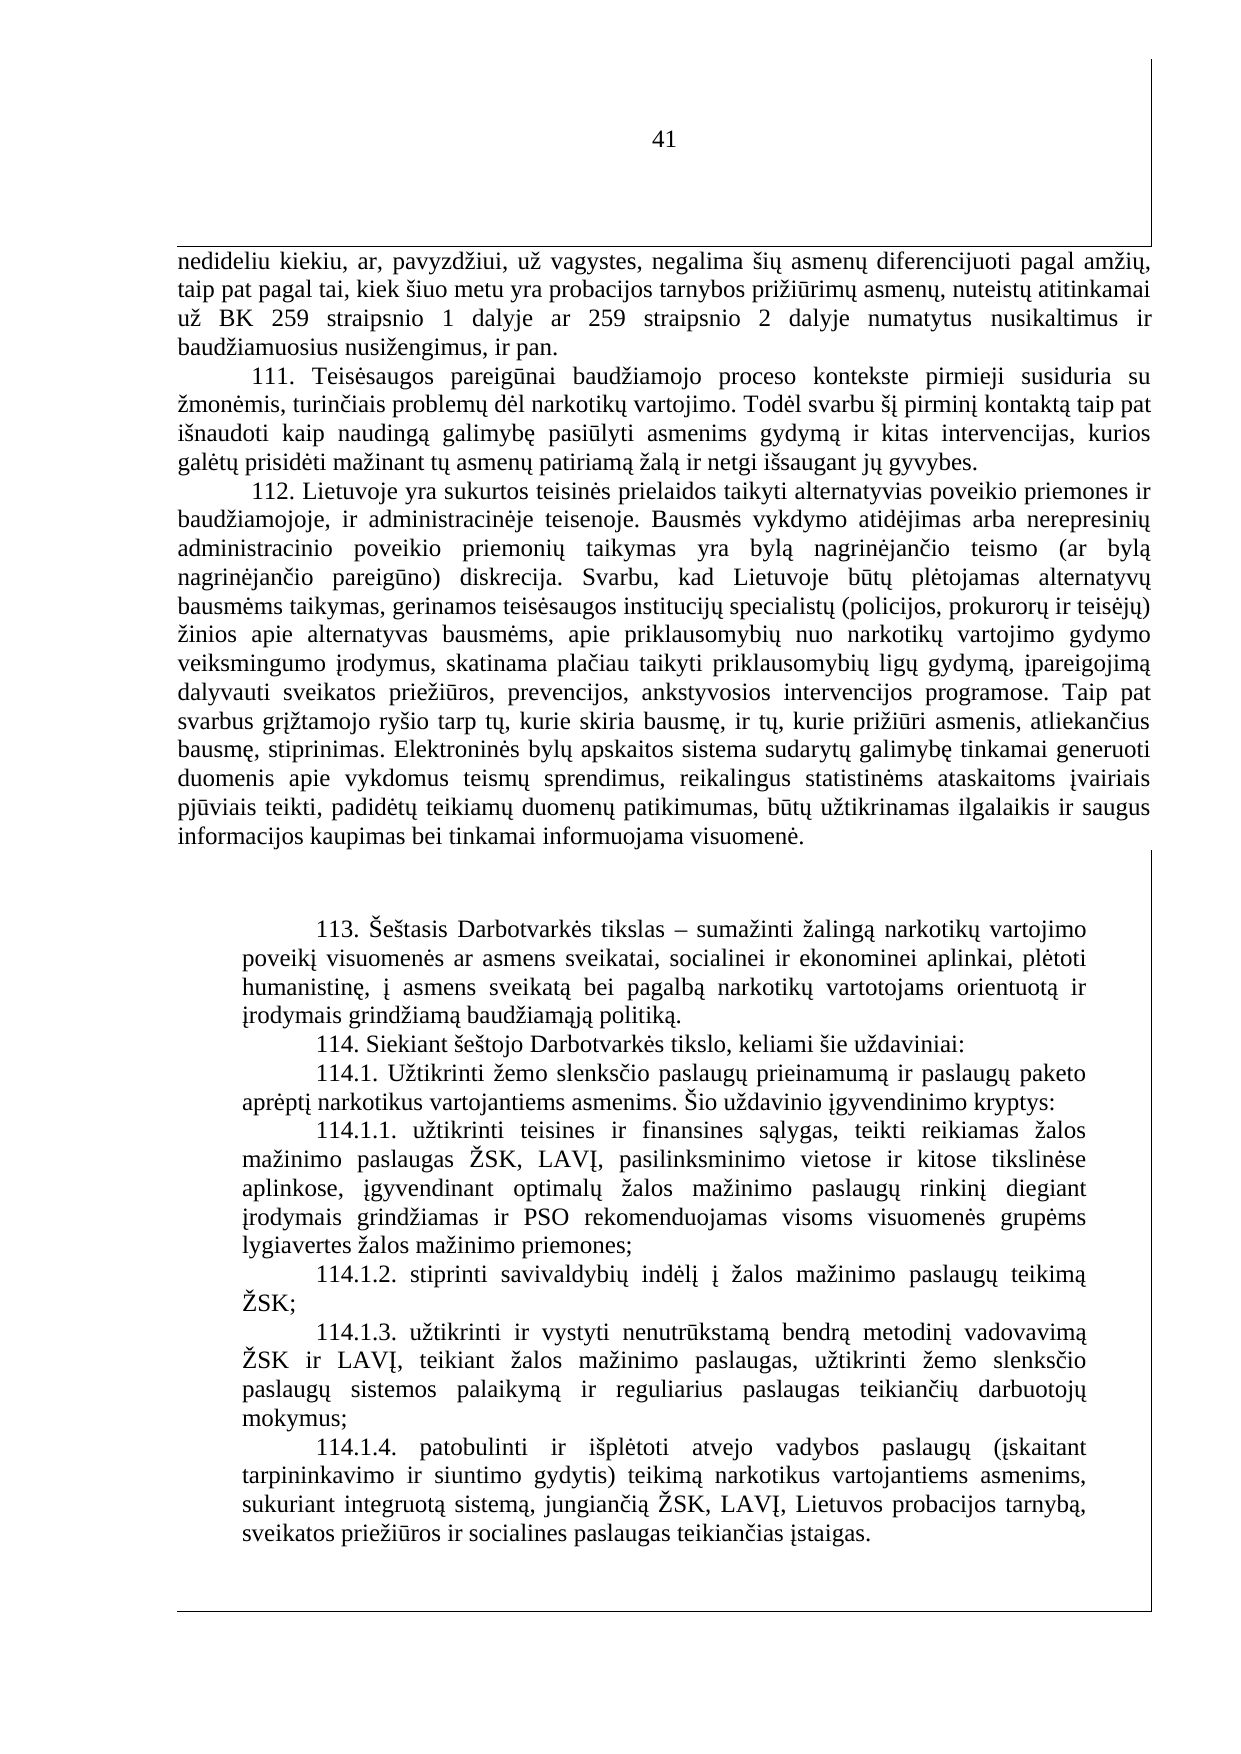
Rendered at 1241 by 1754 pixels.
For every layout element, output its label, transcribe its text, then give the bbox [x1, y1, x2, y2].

text nedideliu kiekiu, ar, pavyzdžiui, už vagystes, negalima šių asmenų diferencijuoti pagal amžių, taip pat pagal tai, kiek šiuo metu yra probacijos tarnybos prižiūrimų asmenų, nuteistų atitinkamai už BK 259 straipsnio 1 dalyje ar 259 straipsnio 2 dalyje numatytus nusikaltimus ir baudžiamuosius nusižengimus, ir pan. [177, 246, 1152, 361]
text 114.1.3. užtikrinti ir vystyti nenutrūkstamą bendrą metodinį vadovavimą ŽSK ir LAVĮ, teikiant žalos mažinimo paslaugas, užtikrinti žemo slenksčio paslaugų sistemos palaikymą ir reguliarius paslaugas teikiančių darbuotojų mokymus; [177, 1317, 1151, 1432]
text 112. Lietuvoje yra sukurtos teisinės prielaidos taikyti alternatyvias poveikio priemones ir baudžiamojoje, ir administracinėje teisenoje. Bausmės vykdymo atidėjimas arba nerepresinių administracinio poveikio priemonių taikymas yra bylą nagrinėjančio teismo (ar bylą nagrinėjančio pareigūno) diskrecija. Svarbu, kad Lietuvoje būtų plėtojamas alternatyvų bausmėms taikymas, gerinamos teisėsaugos institucijų specialistų (policijos, prokurorų ir teisėjų) žinios apie alternatyvas bausmėms, apie priklausomybių nuo narkotikų vartojimo gydymo veiksmingumo įrodymus, skatinama plačiau taikyti priklausomybių ligų gydymą, įpareigojimą dalyvauti sveikatos priežiūros, prevencijos, ankstyvosios intervencijos programose. Taip pat svarbus grįžtamojo ryšio tarp tų, kurie skiria bausmę, ir tų, kurie prižiūri asmenis, atliekančius bausmę, stiprinimas. Elektroninės bylų apskaitos sistema sudarytų galimybę tinkamai generuoti duomenis apie vykdomus teismų sprendimus, reikalingus statistinėms ataskaitoms įvairiais pjūviais teikti, padidėtų teikiamų duomenų patikimumas, būtų užtikrinamas ilgalaikis ir saugus informacijos kaupimas bei tinkamai informuojama visuomenė. [177, 476, 1152, 849]
text 114.1.4. patobulinti ir išplėtoti atvejo vadybos paslaugų (įskaitant tarpininkavimo ir siuntimo gydytis) teikimą narkotikus vartojantiems asmenims, sukuriant integruotą sistemą, jungiančią ŽSK, LAVĮ, Lietuvos probacijos tarnybą, sveikatos priežiūros ir socialines paslaugas teikiančias įstaigas. [177, 1432, 1151, 1611]
text 113. Šeštasis Darbotvarkės tikslas – sumažinti žalingą narkotikų vartojimo poveikį visuomenės ar asmens sveikatai, socialinei ir ekonominei aplinkai, plėtoti humanistinę, į asmens sveikatą bei pagalbą narkotikų vartotojams orientuotą ir įrodymais grindžiamą baudžiamąją politiką. [177, 849, 1152, 1029]
text 111. Teisėsaugos pareigūnai baudžiamojo proceso kontekste pirmieji susiduria su žmonėmis, turinčiais problemų dėl narkotikų vartojimo. Todėl svarbu šį pirminį kontaktą taip pat išnaudoti kaip naudingą galimybę pasiūlyti asmenims gydymą ir kitas intervencijas, kurios galėtų prisidėti mažinant tų asmenų patiriamą žalą ir netgi išsaugant jų gyvybes. [177, 361, 1152, 476]
text 114.1.1. užtikrinti teisines ir finansines sąlygas, teikti reikiamas žalos mažinimo paslaugas ŽSK, LAVĮ, pasilinksminimo vietose ir kitose tikslinėse aplinkose, įgyvendinant optimalų žalos mažinimo paslaugų rinkinį diegiant įrodymais grindžiamas ir PSO rekomenduojamas visoms visuomenės grupėms lygiavertes žalos mažinimo priemones; [177, 1115, 1151, 1259]
text 114.1.2. stiprinti savivaldybių indėlį į žalos mažinimo paslaugų teikimą ŽSK; [177, 1259, 1151, 1317]
text 114.1. Užtikrinti žemo slenksčio paslaugų prieinamumą ir paslaugų paketo aprėptį narkotikus vartojantiems asmenims. Šio uždavinio įgyvendinimo kryptys: [177, 1058, 1151, 1115]
text 114. Siekiant šeštojo Darbotvarkės tikslo, keliami šie uždaviniai: [177, 1029, 1151, 1058]
